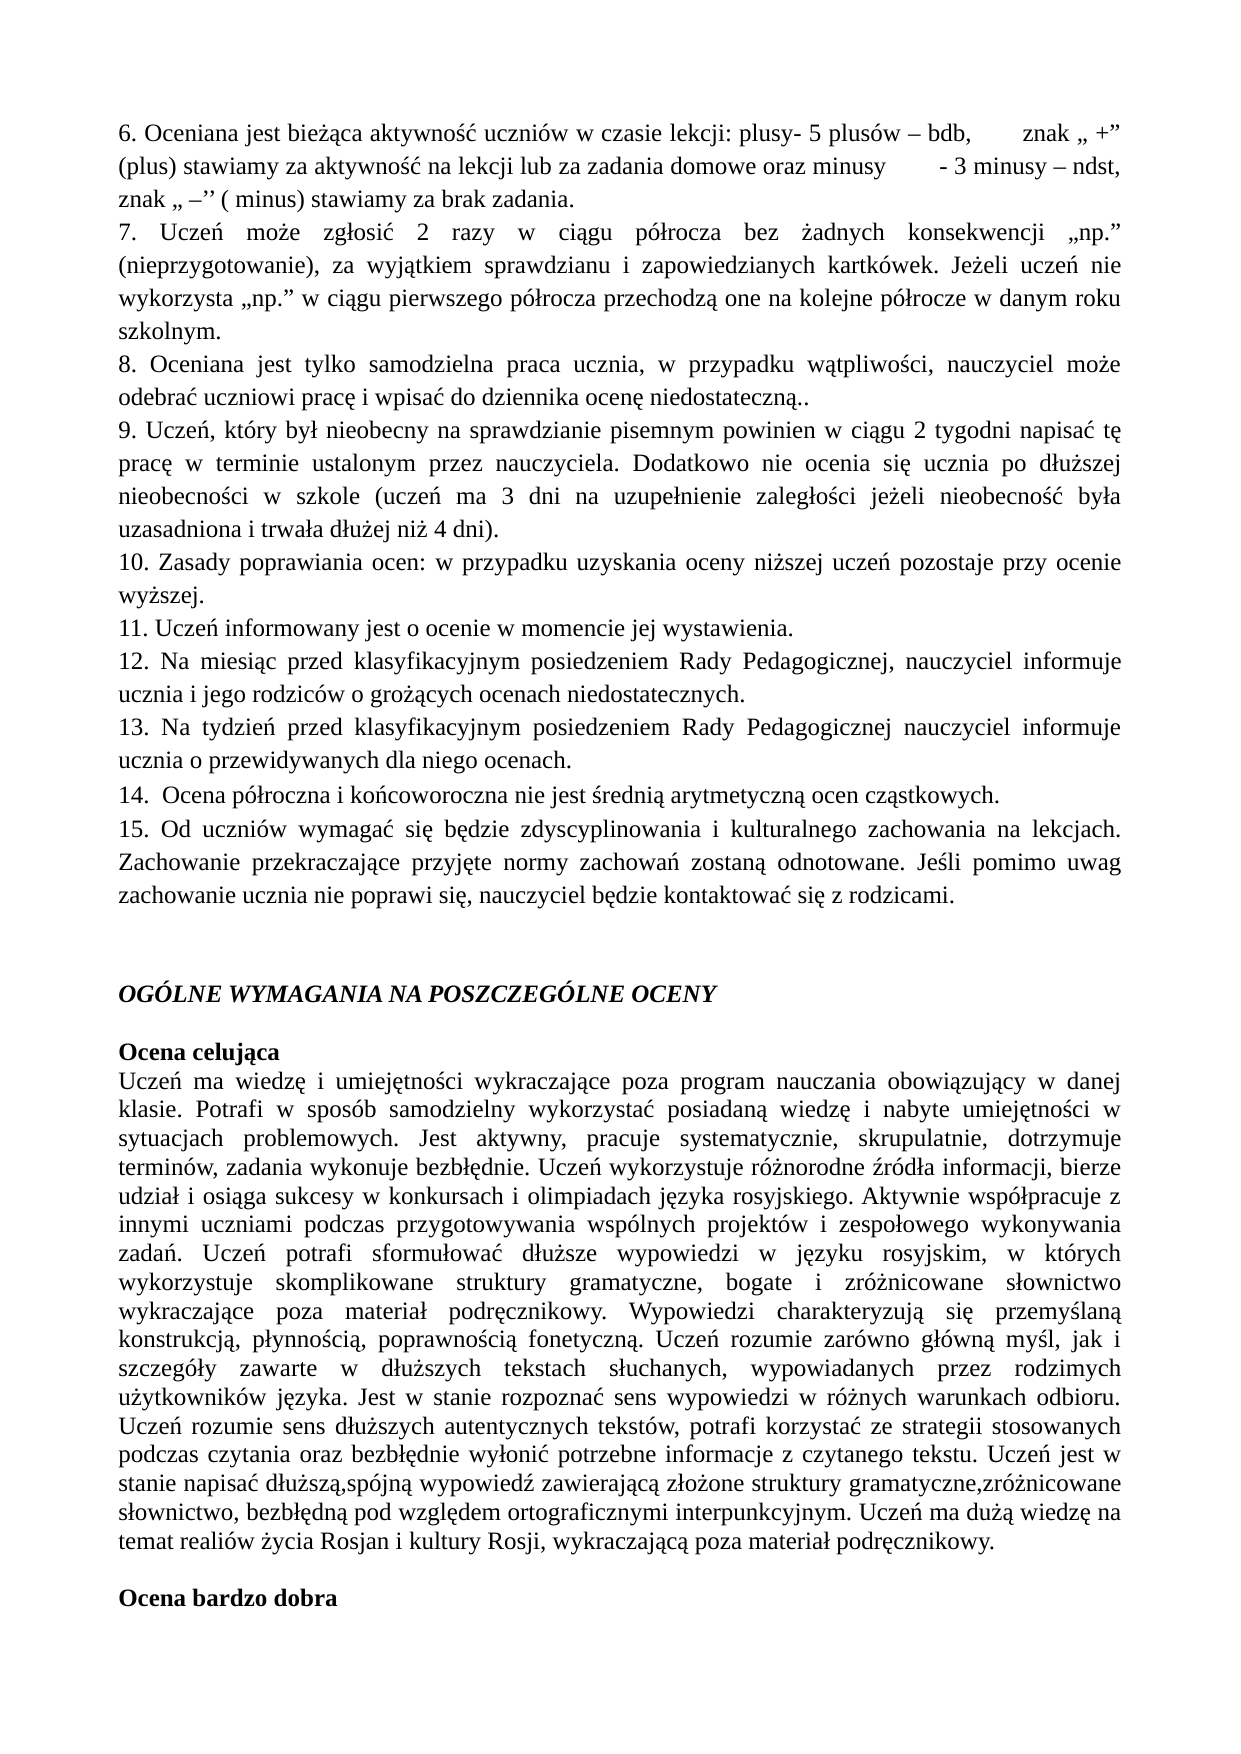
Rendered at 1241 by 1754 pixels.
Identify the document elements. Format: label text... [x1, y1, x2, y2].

list 8. Oceniana jest tylko samodzielna praca ucznia, w przypadku wątpliwości, nauczyciel może odebrać uczniowi pracę i wpisać do dziennika ocenę niedostateczną.. [118, 349, 1122, 411]
list 14. Ocena półroczna i końcoworoczna nie jest średnią arytmetyczną ocen cząstkowych. [118, 778, 1122, 810]
list 11. Uczeń informowany jest o ocenie w momencie jej wystawienia. [118, 613, 1122, 642]
text OGÓLNE WYMAGANIA NA POSZCZEGÓLNE OCENY [118, 979, 1122, 1008]
list 15. Od uczniów wymagać się będzie zdyscyplinowania i kulturalnego zachowania na lekcjach. Zachowanie przekraczające przyjęte normy zachowań zostaną odnotowane. Jeśli pomimo uwag zachowanie ucznia nie poprawi się, nauczyciel będzie kontaktować się z rodzicami. [118, 814, 1122, 909]
text Ocena celująca [118, 1037, 1122, 1066]
list 12. Na miesiąc przed klasyfikacyjnym posiedzeniem Rady Pedagogicznej, nauczyciel informuje ucznia i jego rodziców o grożących ocenach niedostatecznych. [118, 646, 1122, 708]
list 6. Oceniana jest bieżąca aktywność uczniów w czasie lekcji: plusy- 5 plusów – bdb, znak „ +” (plus) stawiamy za aktywność na lekcji lub za zadania domowe oraz minusy - 3 minusy – ndst, znak „ –’’ ( minus) stawiamy za brak zadania. [118, 118, 1122, 213]
list 10. Zasady poprawiania ocen: w przypadku uzyskania oceny niższej uczeń pozostaje przy ocenie wyższej. [118, 547, 1122, 609]
list 13. Na tydzień przed klasyfikacyjnym posiedzeniem Rady Pedagogicznej nauczyciel informuje ucznia o przewidywanych dla niego ocenach. [118, 712, 1122, 774]
text Uczeń ma wiedzę i umiejętności wykraczające poza program nauczania obowiązujący w danej klasie. Potrafi w sposób samodzielny wykorzystać posiadaną wiedzę i nabyte umiejętności w sytuacjach problemowych. Jest aktywny, pracuje systematycznie, skrupulatnie, dotrzymuje terminów, zadania wykonuje bezbłędnie. Uczeń wykorzystuje różnorodne źródła informacji, bierze udział i osiąga sukcesy w konkursach i olimpiadach języka rosyjskiego. Aktywnie współpracuje z innymi uczniami podczas przygotowywania wspólnych projektów i zespołowego wykonywania zadań. Uczeń potrafi sformułować dłuższe wypowiedzi w języku rosyjskim, w których wykorzystuje skomplikowane struktury gramatyczne, bogate i zróżnicowane słownictwo wykraczające poza materiał podręcznikowy. Wypowiedzi charakteryzują się przemyślaną konstrukcją, płynnością, poprawnością fonetyczną. Uczeń rozumie zarówno główną myśl, jak i szczegóły zawarte w dłuższych tekstach słuchanych, wypowiadanych przez rodzimych użytkowników języka. Jest w stanie rozpoznać sens wypowiedzi w różnych warunkach odbioru. Uczeń rozumie sens dłuższych autentycznych tekstów, potrafi korzystać ze strategii stosowanych podczas czytania oraz bezbłędnie wyłonić potrzebne informacje z czytanego tekstu. Uczeń jest w stanie napisać dłuższą,spójną wypowiedź zawierającą złożone struktury gramatyczne,zróżnicowane słownictwo, bezbłędną pod względem ortograficznymi interpunkcyjnym. Uczeń ma dużą wiedzę na temat realiów życia Rosjan i kultury Rosji, wykraczającą poza materiał podręcznikowy. [118, 1066, 1122, 1554]
list 9. Uczeń, który był nieobecny na sprawdzianie pisemnym powinien w ciągu 2 tygodni napisać tę pracę w terminie ustalonym przez nauczyciela. Dodatkowo nie ocenia się ucznia po dłuższej nieobecności w szkole (uczeń ma 3 dni na uzupełnienie zaległości jeżeli nieobecność była uzasadniona i trwała dłużej niż 4 dni). [118, 415, 1122, 543]
list 7. Uczeń może zgłosić 2 razy w ciągu półrocza bez żadnych konsekwencji „np.” (nieprzygotowanie), za wyjątkiem sprawdzianu i zapowiedzianych kartkówek. Jeżeli uczeń nie wykorzysta „np.” w ciągu pierwszego półrocza przechodzą one na kolejne półrocze w danym roku szkolnym. [118, 217, 1122, 345]
text Ocena bardzo dobra [118, 1583, 1122, 1612]
